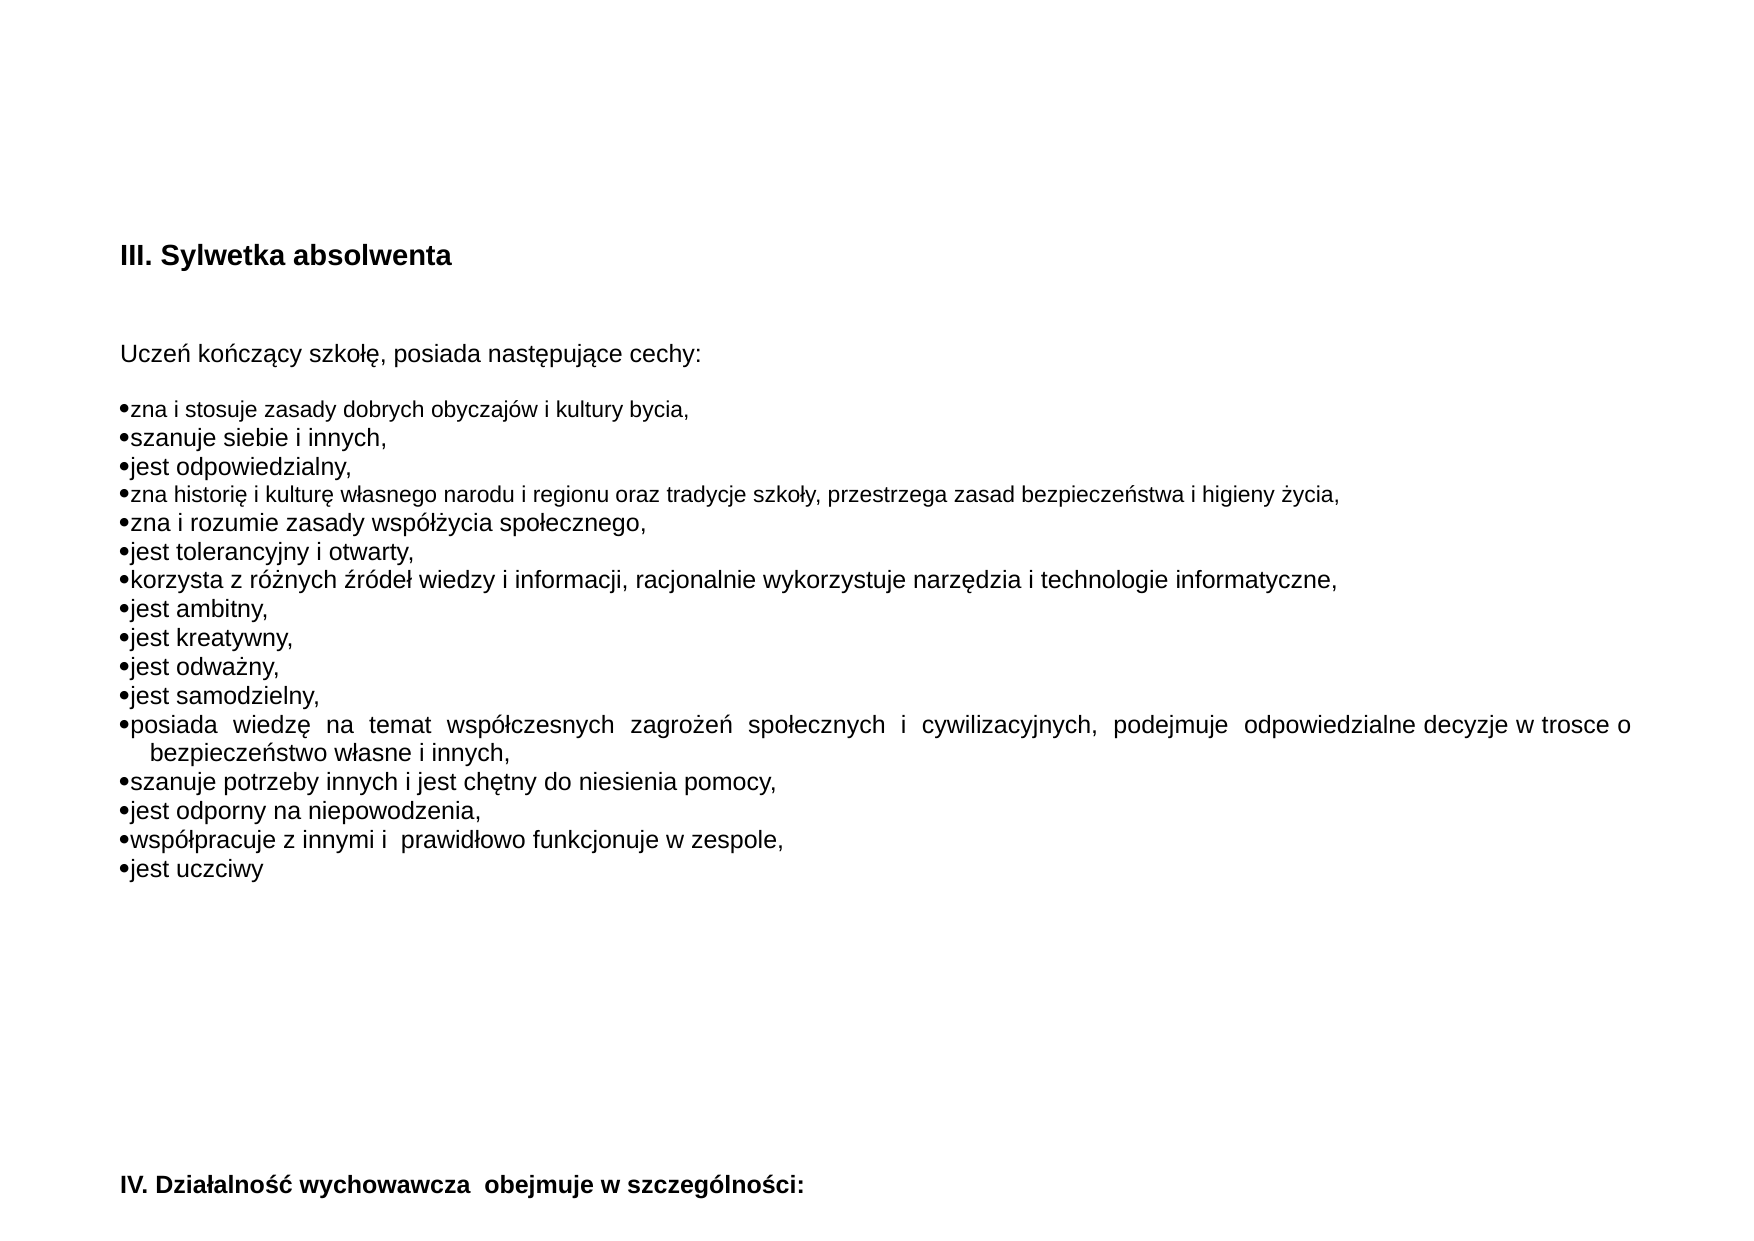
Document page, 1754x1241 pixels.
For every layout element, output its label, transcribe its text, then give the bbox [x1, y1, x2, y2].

list posiada wiedzę na temat współczesnych zagrożeń społecznych i cywilizacyjnych, podejmuje odpowiedzialne decyzje w trosce o bezpieczeństwo własne i innych, [120, 709, 1634, 767]
list jest tolerancyjny i otwarty, [120, 536, 1634, 565]
list jest kreatywny, [120, 623, 1634, 652]
list jest odporny na niepowodzenia, [120, 796, 1634, 825]
list współpracuje z innymi i prawidłowo funkcjonuje w zespole, [120, 825, 1634, 854]
list jest ambitny, [120, 594, 1634, 623]
list jest odpowiedzialny, [120, 452, 1634, 481]
list korzysta z różnych źródeł wiedzy i informacji, racjonalnie wykorzystuje narzędzia i technologie informatyczne, [120, 565, 1634, 594]
list zna i stosuje zasady dobrych obyczajów i kultury bycia, [120, 396, 1634, 423]
text Uczeń kończący szkołę, posiada następujące cechy: [120, 339, 1634, 367]
list jest samodzielny, [120, 681, 1634, 709]
text IV. Działalność wychowawcza obejmuje w szczególności: [120, 1170, 1634, 1199]
list zna i rozumie zasady współżycia społecznego, [120, 508, 1634, 536]
list szanuje siebie i innych, [120, 423, 1634, 452]
list jest odważny, [120, 652, 1634, 681]
list jest uczciwy [120, 854, 1634, 883]
text III. Sylwetka absolwenta [120, 238, 1634, 272]
list szanuje potrzeby innych i jest chętny do niesienia pomocy, [120, 767, 1634, 796]
list zna historię i kulturę własnego narodu i regionu oraz tradycje szkoły, przestrzega zasad bezpieczeństwa i higieny życia, [120, 481, 1634, 508]
